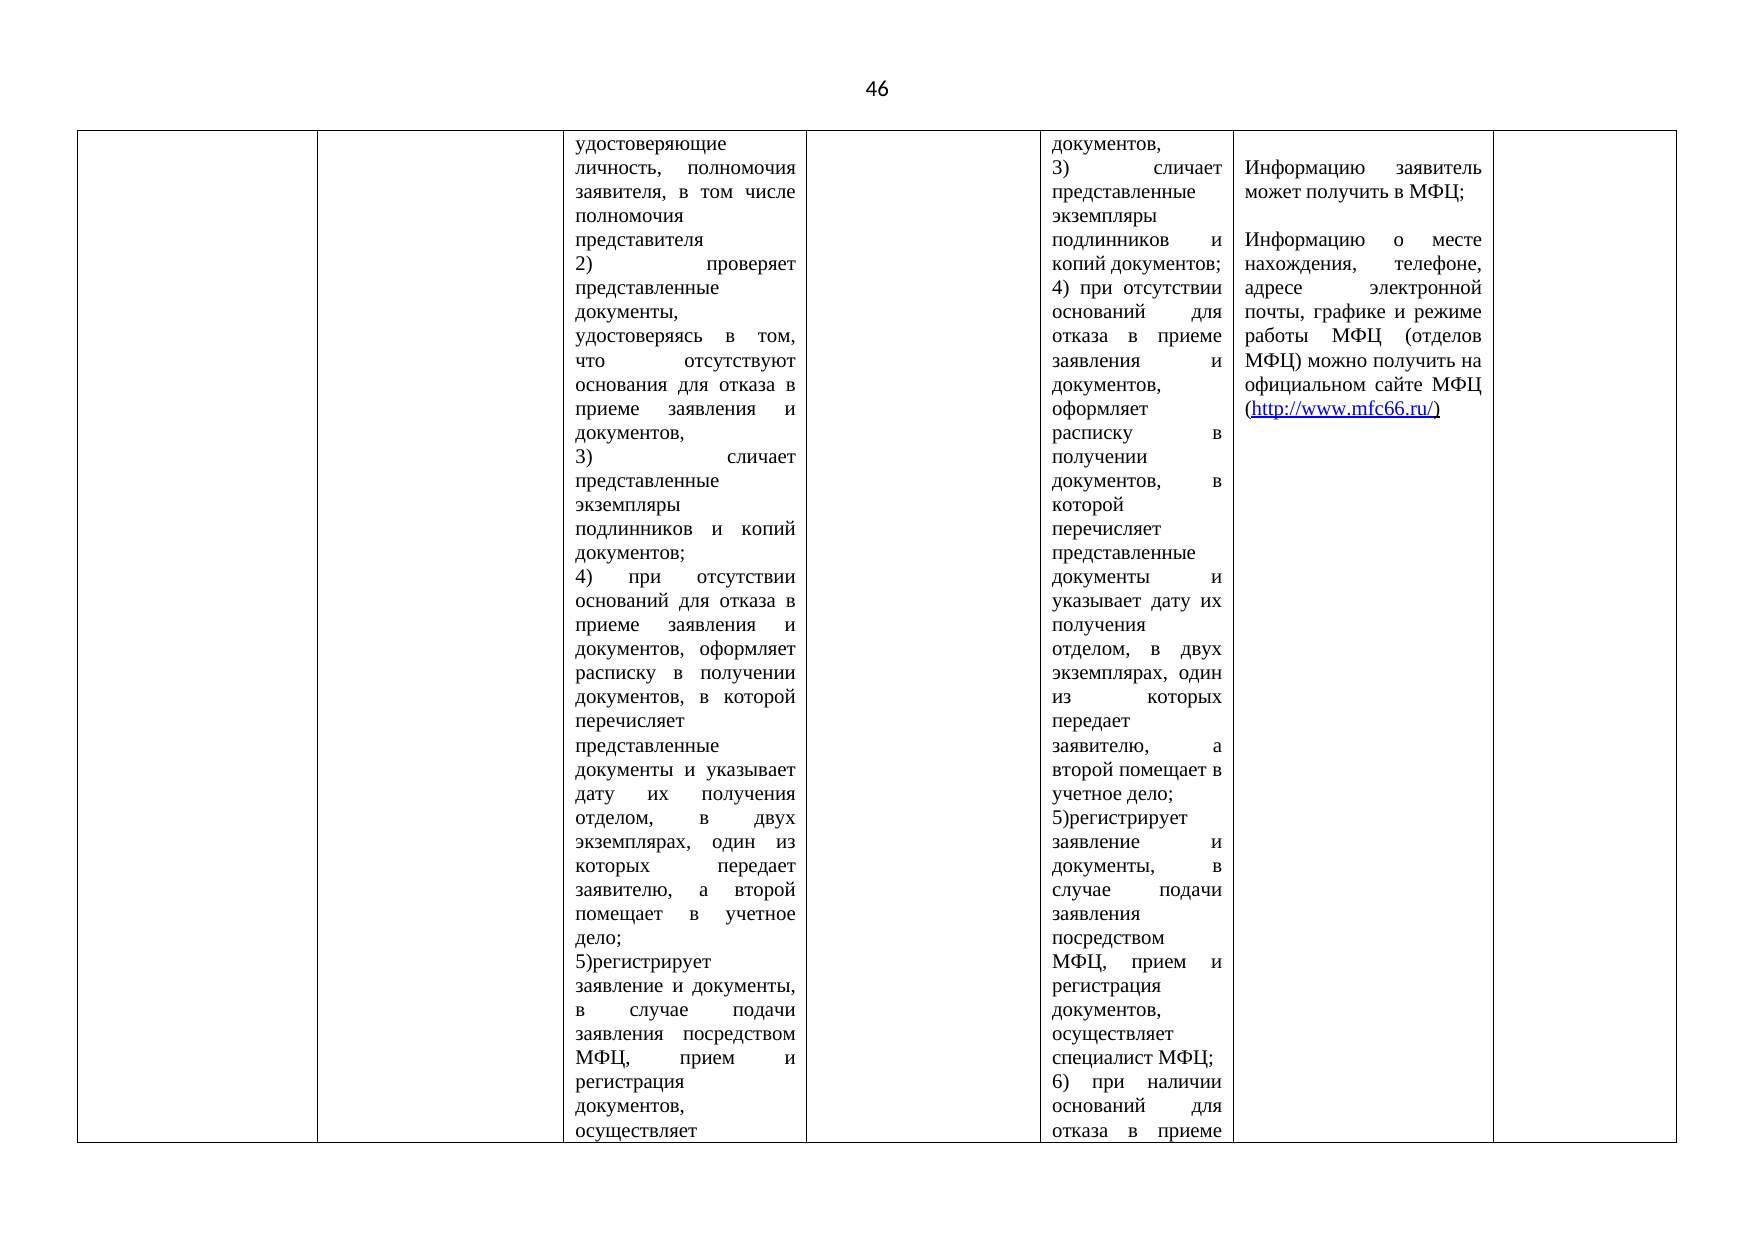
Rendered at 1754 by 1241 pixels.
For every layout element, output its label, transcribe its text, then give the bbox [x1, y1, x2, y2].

table_cell Информацию заявитель может получить в МФЦ; Информацию о месте нахождения, телефоне, адресе электронной почты, графике и режиме работы МФЦ (отделов МФЦ) можно получить на официальном сайте МФЦ (http://www.mfc66.ru/) [1234, 131, 1493, 1142]
table_cell [807, 131, 1040, 1142]
table_cell документов, 3) сличает представленные экземпляры подлинников и копий документов; 4) при отсутствии оснований для отказа в приеме заявления и документов, оформляет расписку в получении документов, в которой перечисляет представленные документы и указывает дату их получения отделом, в двух экземплярах, один из которых передает заявителю, а второй помещает в учетное дело; 5)регистрирует заявление и документы, в случае подачи заявления посредством МФЦ, прием и регистрация документов, осуществляет специалист МФЦ; 6) при наличии оснований для отказа в приеме [1041, 131, 1233, 1142]
table_cell удостоверяющие личность, полномочия заявителя, в том числе полномочия представителя 2) проверяет представленные документы, удостоверяясь в том, что отсутствуют основания для отказа в приеме заявления и документов, 3) сличает представленные экземпляры подлинников и копий документов; 4) при отсутствии оснований для отказа в приеме заявления и документов, оформляет расписку в получении документов, в которой перечисляет представленные документы и указывает дату их получения отделом, в двух экземплярах, один из которых передает заявителю, а второй помещает в учетное дело; 5)регистрирует заявление и документы, в случае подачи заявления посредством МФЦ, прием и регистрация документов, осуществляет [564, 131, 806, 1142]
table_cell [318, 131, 563, 1142]
table_cell [78, 131, 317, 1142]
table_cell [1494, 131, 1676, 1142]
